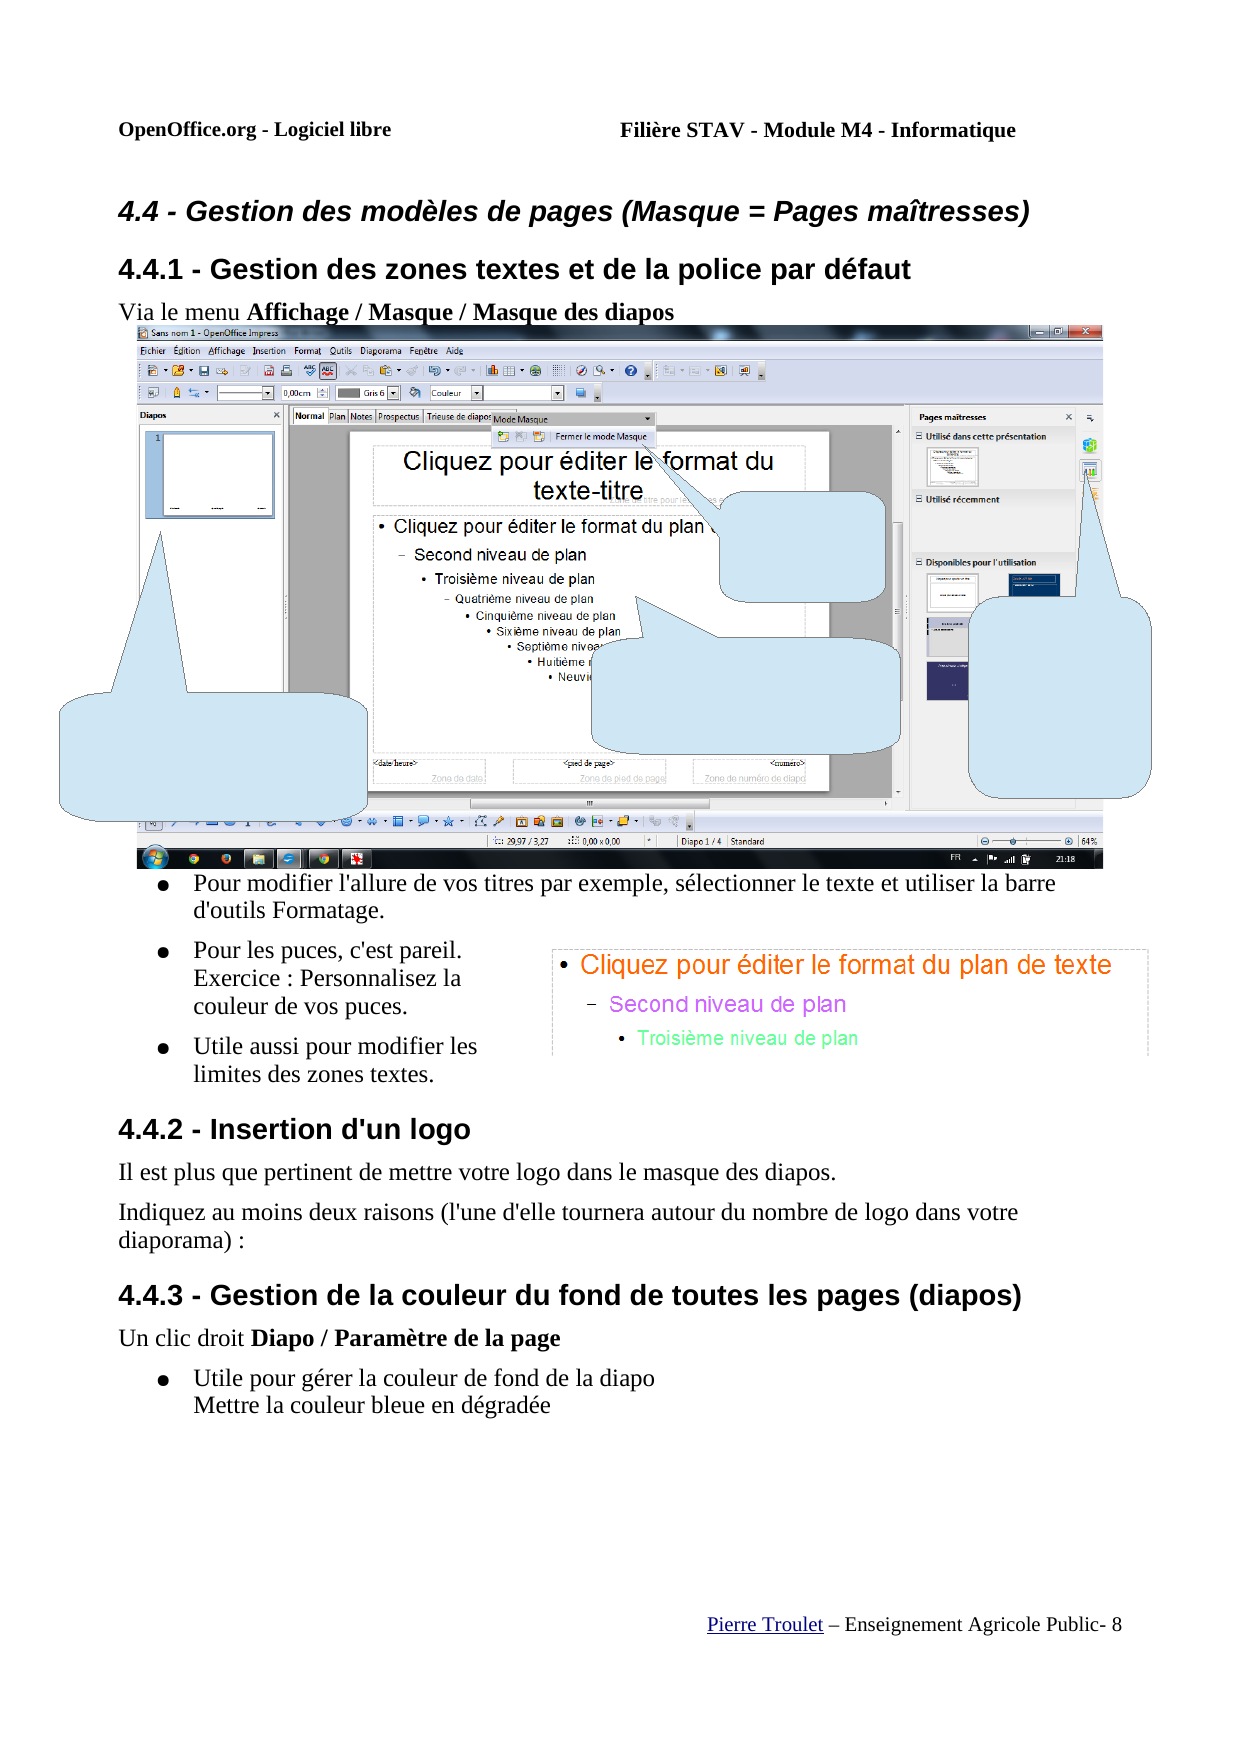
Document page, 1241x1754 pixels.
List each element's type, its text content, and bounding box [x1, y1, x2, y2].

list Pour les puces, c'est pareil. Exercice : Personnalisez la couleur de vos puces. [156, 937, 1122, 1020]
subtitle Gestion de la couleur du fond de toutes les pages (diapos) [118, 1278, 1122, 1311]
subtitle Gestion des modèles de pages (Masque = Pages maîtresses) [118, 195, 1122, 228]
list Pour modifier l'allure de vos titres par exemple, sélectionner le texte et utiliser la barre d'outils Formatage. [156, 799, 1122, 924]
picture [528, 941, 1155, 1056]
text Indiquez au moins deux raisons (l'une d'elle tournera autour du nombre de logo dans votre diaporama) : [118, 1198, 1122, 1253]
subtitle Gestion des zones textes et de la police par défaut [118, 253, 1122, 285]
text Via le menu Affichage / Masque / Masque des diapos [118, 298, 1122, 326]
list Utile aussi pour modifier les limites des zones textes. [156, 1032, 1122, 1088]
list Utile pour gérer la couleur de fond de la diapo Mettre la couleur bleue en dégradée [156, 1364, 1122, 1419]
text Il est plus que pertinent de mettre votre logo dans le masque des diapos. [118, 1158, 1122, 1186]
subtitle Insertion d'un logo [118, 1113, 1122, 1145]
picture [136, 325, 1104, 869]
list [1104, 338, 1122, 596]
text Un clic droit Diapo / Paramètre de la page [118, 1324, 1122, 1351]
